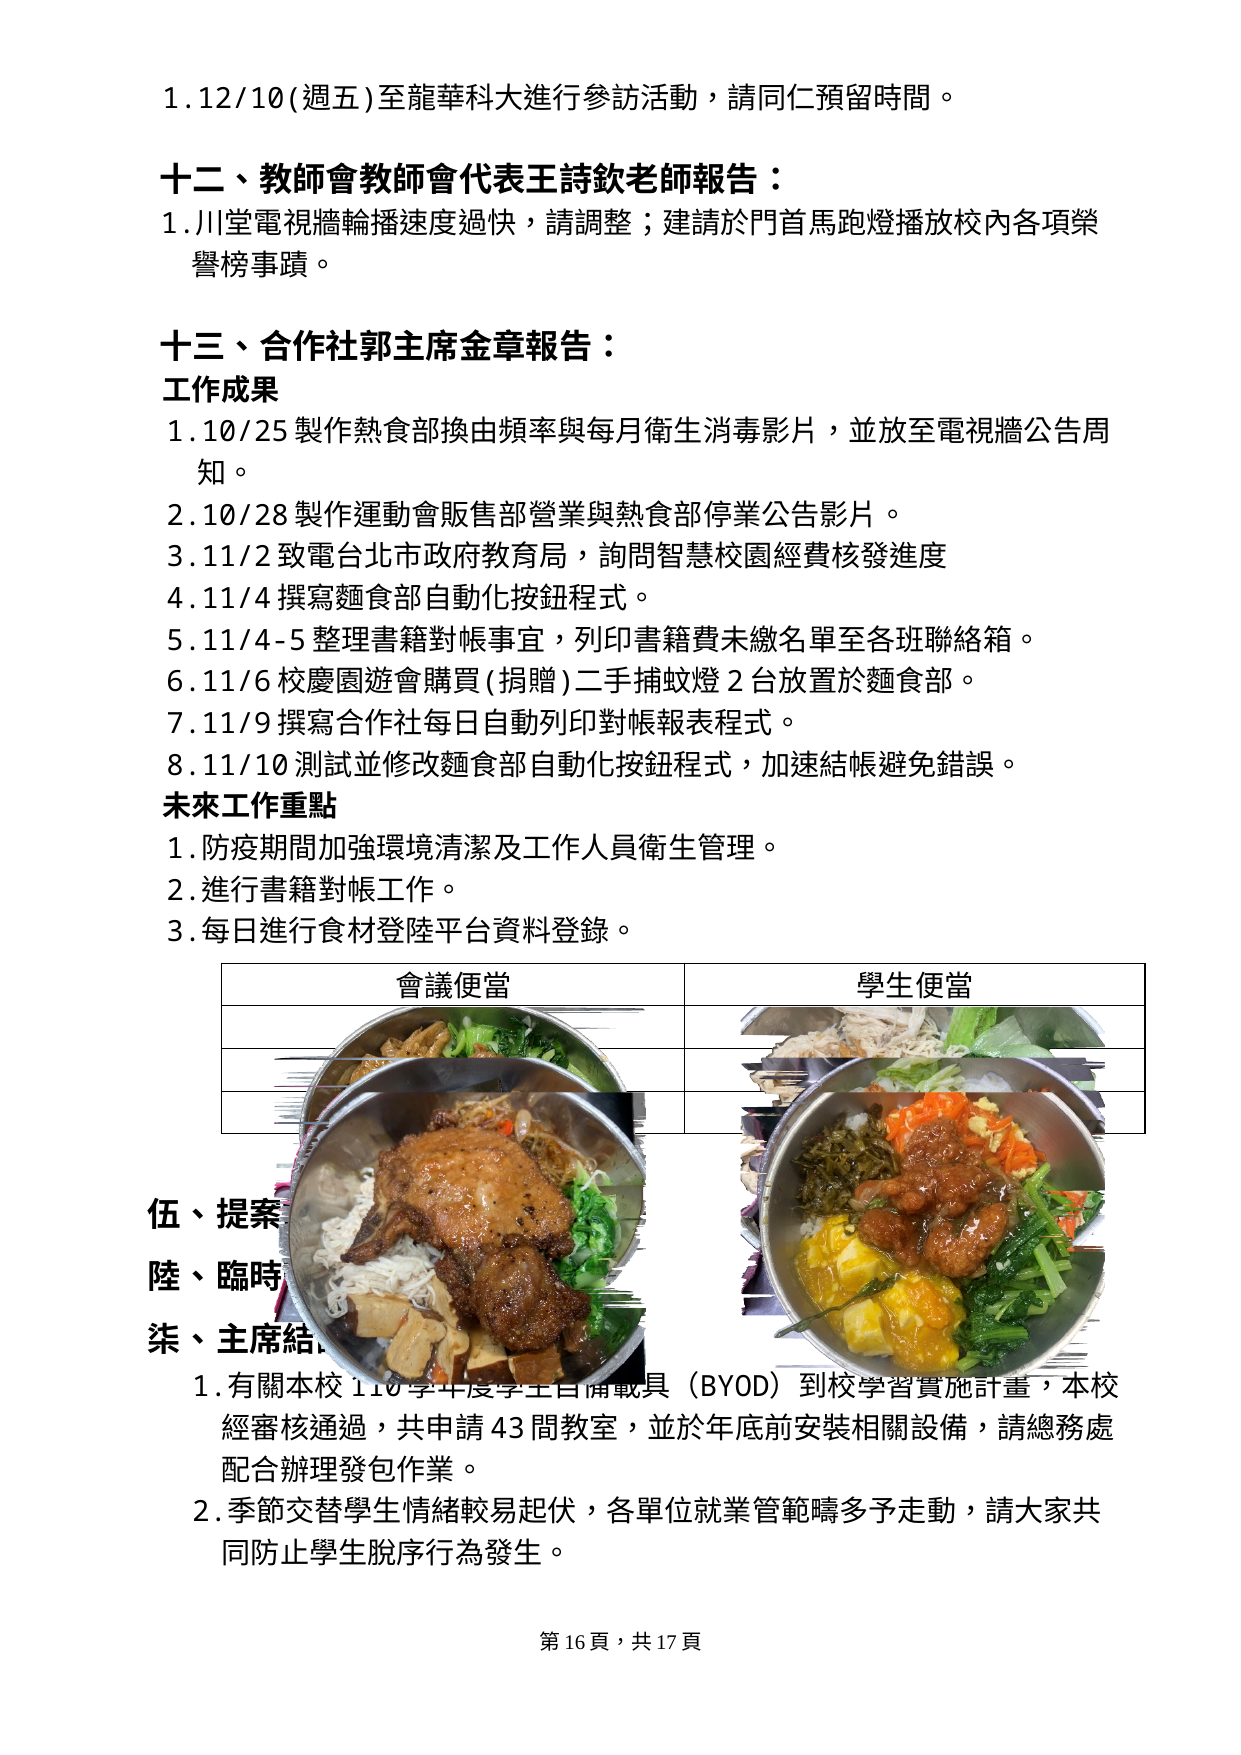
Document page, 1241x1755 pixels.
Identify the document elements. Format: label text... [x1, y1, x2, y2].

text 1.川堂電視牆輪播速度過快，請調整；建請於門首馬跑燈播放校內各項榮譽榜事蹟。 [160, 200, 1122, 283]
text 2.季節交替學生情緒較易起伏，各單位就業管範疇多予走動，請大家共同防止學生脫序行為發生。 [192, 1488, 1122, 1572]
text 1.10/25製作熱食部換由頻率與每月衛生消毒影片，並放至電視牆公告周知。 [166, 408, 1122, 492]
table_cell [685, 1092, 779, 1133]
table_header 會議便當 [222, 964, 684, 1005]
list 臨時動議：無 [148, 1238, 288, 1301]
list 提案討論：無 [636, 1176, 757, 1238]
text 1.12/10(週五)至龍華科大進行參訪活動，請同仁預留時間。 [162, 75, 1122, 117]
text 4.11/4撰寫麵食部自動化按鈕程式。 [166, 575, 1122, 617]
table_cell [1050, 1049, 1144, 1091]
list 臨時動議：無 [1083, 1238, 1122, 1301]
list 臨時動議：無 [608, 1238, 772, 1301]
table_header 學生便當 [685, 964, 1144, 1005]
list 提案討論：無 [1089, 1176, 1122, 1238]
text 5.11/4-5整理書籍對帳事宜，列印書籍費未繳名單至各班聯絡箱。 [166, 617, 1122, 658]
table_cell [222, 1049, 333, 1091]
text 十二、教師會教師會代表王詩欽老師報告： [156, 158, 1122, 200]
table_cell [222, 1092, 305, 1133]
text 7.11/9撰寫合作社每日自動列印對帳報表程式。 [166, 700, 1122, 742]
text 3.11/2致電台北市政府教育局，詢問智慧校園經費核發進度 [166, 533, 1122, 575]
list 主席結論： [148, 1301, 335, 1363]
text 2.10/28製作運動會販售部營業與熱食部停業公告影片。 [166, 492, 1122, 533]
list 主席結論： [610, 1301, 833, 1363]
table_cell [1098, 1092, 1144, 1133]
text 6.11/6校慶園遊會購買(捐贈)二手捕蚊燈2台放置於麵食部。 [166, 658, 1122, 700]
list 主席結論： [1048, 1301, 1122, 1363]
text 1.防疫期間加強環境清潔及工作人員衛生管理。 [166, 825, 1122, 867]
text 3.每日進行食材登陸平台資料登錄。 [166, 908, 1122, 950]
table_cell [600, 1049, 684, 1091]
table_cell [636, 1092, 684, 1133]
table_cell [1082, 1006, 1144, 1048]
table_cell [685, 1049, 772, 1091]
text 2.進行書籍對帳工作。 [166, 867, 1122, 908]
list 提案討論：無 [148, 1176, 290, 1238]
text 1.有關本校110學年度學生自備載具（BYOD）到校學習實施計畫，本校經審核通過，共申請43間教室，並於年底前安裝相關設備，請總務處配合辦理發包作業。 [192, 1363, 1122, 1488]
table_cell [685, 1006, 788, 1048]
text 十三、合作社郭主席金章報告： [156, 325, 1122, 367]
text 未來工作重點 [162, 783, 1122, 825]
text 8.11/10測試並修改麵食部自動化按鈕程式，加速結帳避免錯誤。 [166, 742, 1122, 783]
table_cell [222, 1006, 684, 1048]
text 工作成果 [162, 367, 1122, 408]
